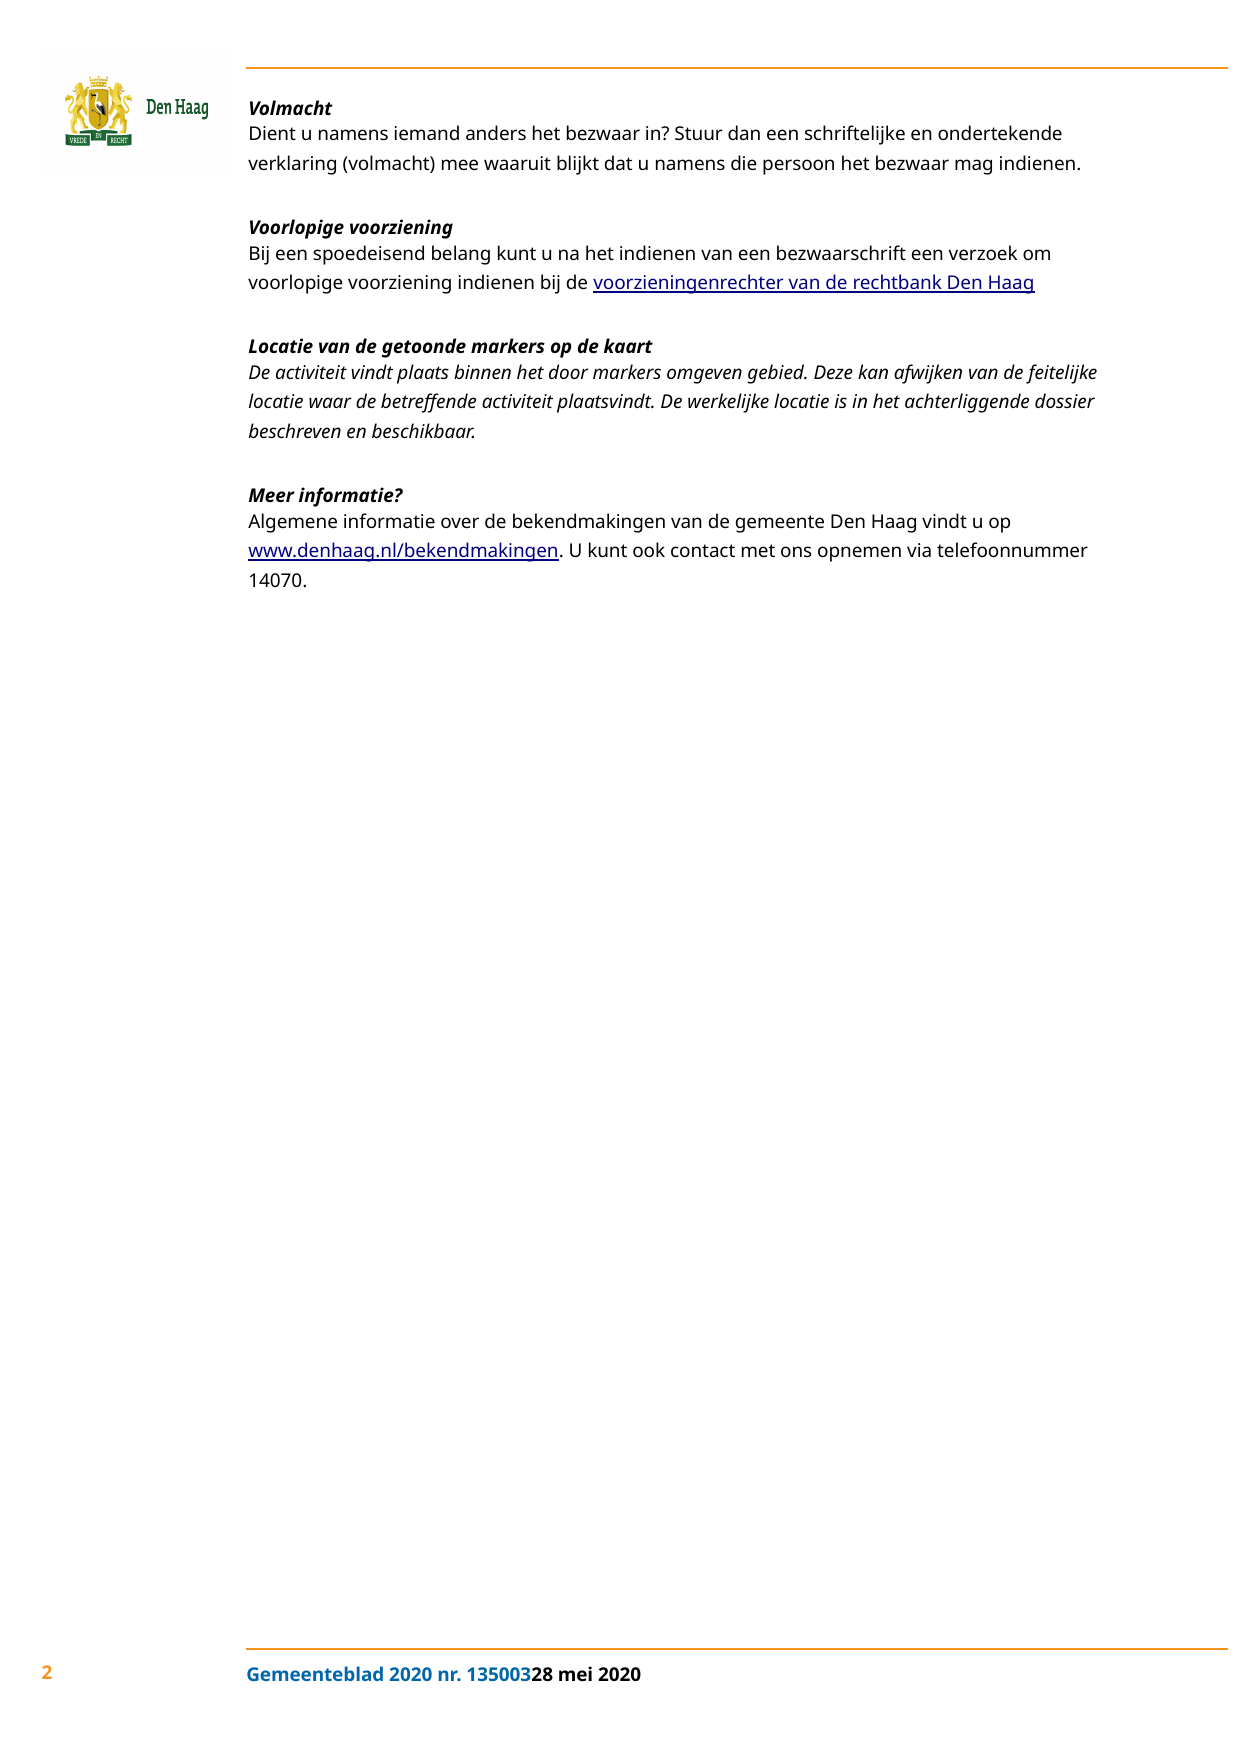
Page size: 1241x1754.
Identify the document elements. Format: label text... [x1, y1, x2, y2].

text Algemene informatie over de bekendmakingen van de gemeente Den Haag vindt u op www.denhaag.nl/bekendmakingen. U kunt ook contact met ons opnemen via telefoonnummer 14070. [248, 508, 1152, 593]
text De activiteit vindt plaats binnen het door markers omgeven gebied. Deze kan afwijken van de feitelijke locatie waar de betreffende activiteit plaatsvindt. De werkelijke locatie is in het achterliggende dossier beschreven en beschikbaar. [248, 359, 1152, 444]
picture [41, 47, 231, 172]
text Locatie van de getoonde markers op de kaart [248, 333, 1152, 359]
text Bij een spoedeisend belang kunt u na het indienen van een bezwaarschrift een verzoek om voorlopige voorziening indienen bij de voorzieningenrechter van de rechtbank Den Haag [248, 240, 1152, 295]
text Voorlopige voorziening [248, 214, 1152, 240]
text Dient u namens iemand anders het bezwaar in? Stuur dan een schriftelijke en ondertekende verklaring (volmacht) mee waaruit blijkt dat u namens die persoon het bezwaar mag indienen. [248, 121, 1152, 176]
text Volmacht [248, 95, 1152, 121]
text Meer informatie? [248, 482, 1152, 508]
